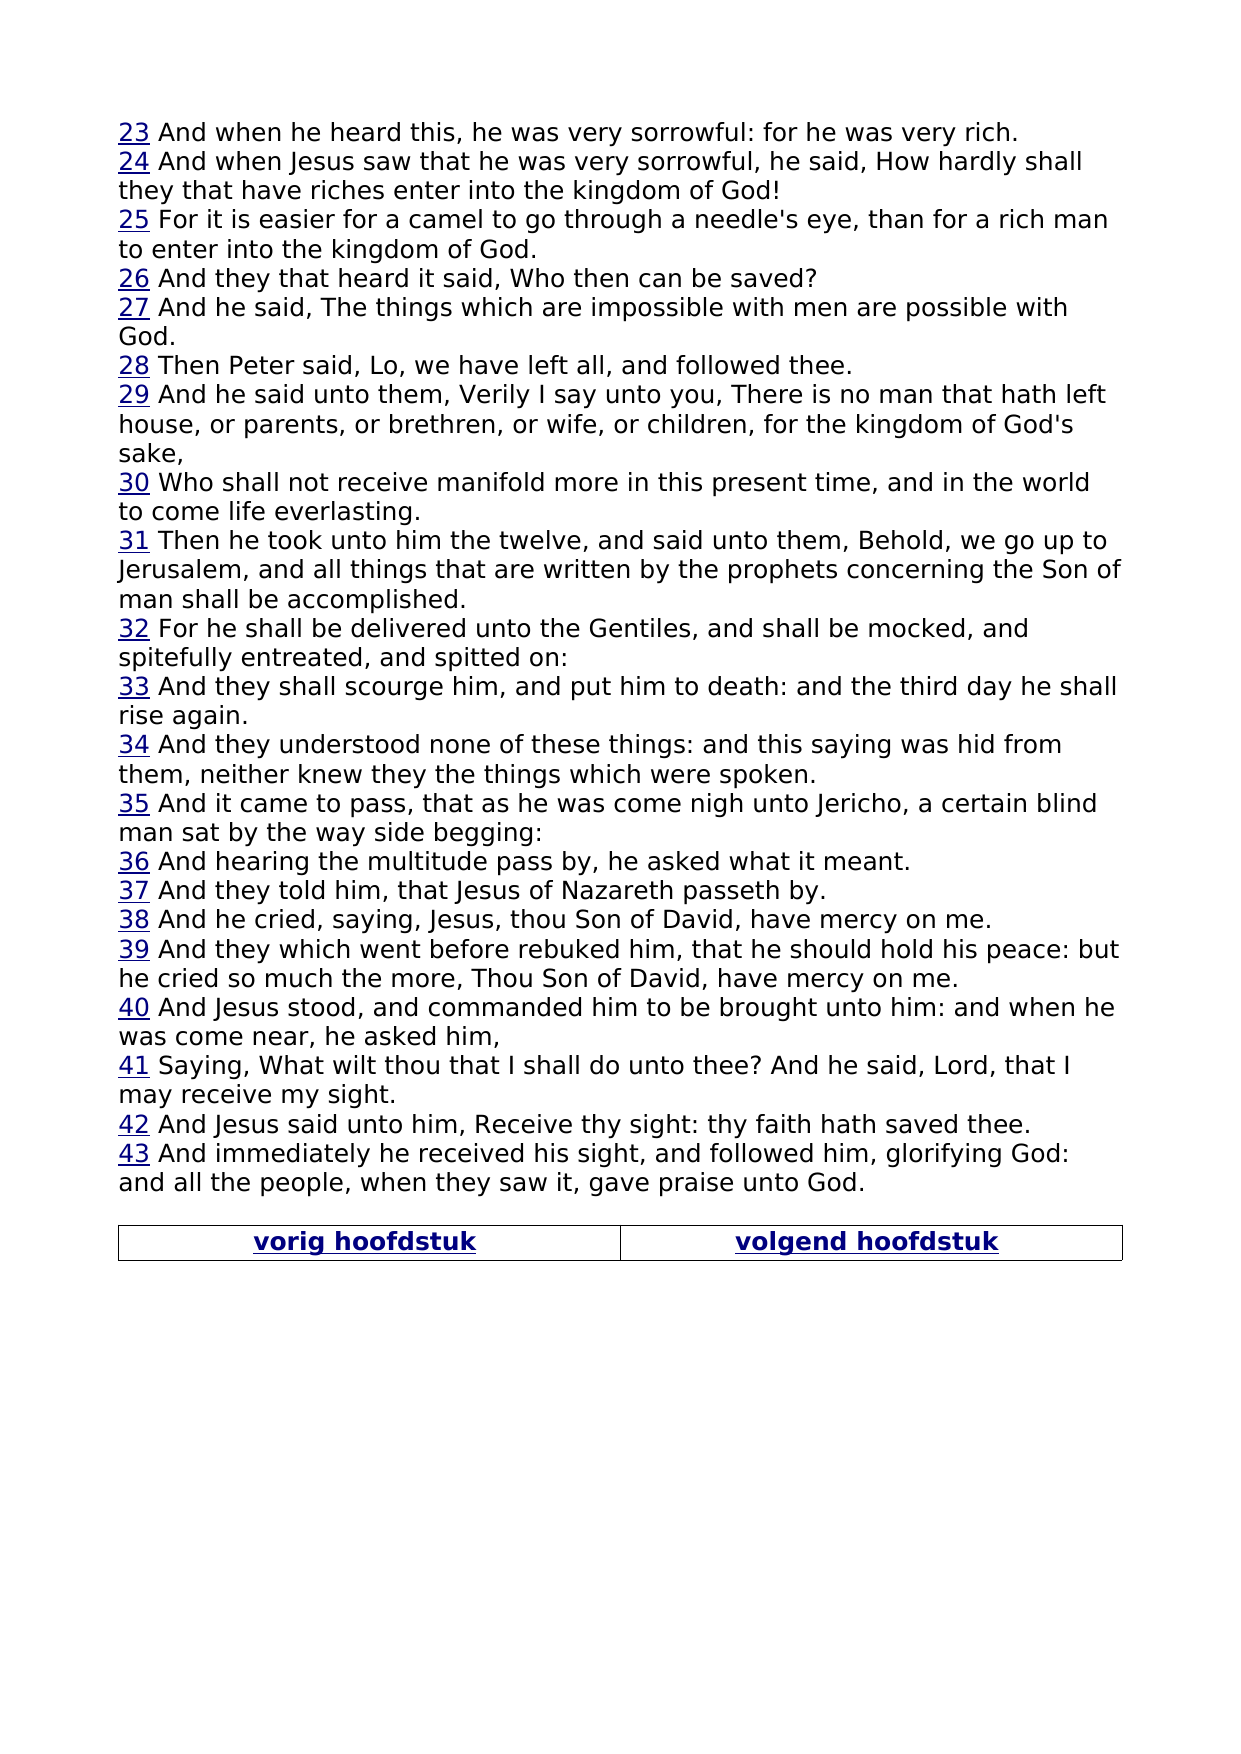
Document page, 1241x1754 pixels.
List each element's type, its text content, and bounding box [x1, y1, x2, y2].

table_header vorig hoofdstuk [119, 1226, 620, 1260]
text 23 And when he heard this, he was very sorrowful: for he was very rich. 24 And when Jesus saw that he was very sorrowful, he said, How hardly shall they that have riches enter into the kingdom of God! 25 For it is easier for a camel to go through a needle's eye, than for a rich man to enter into the kingdom of God. 26 And they that heard it said, Who then can be saved? 27 And he said, The things which are impossible with men are possible with God. 28 Then Peter said, Lo, we have left all, and followed thee. 29 And he said unto them, Verily I say unto you, There is no man that hath left house, or parents, or brethren, or wife, or children, for the kingdom of God's sake, 30 Who shall not receive manifold more in this present time, and in the world to come life everlasting. 31 Then he took unto him the twelve, and said unto them, Behold, we go up to Jerusalem, and all things that are written by the prophets concerning the Son of man shall be accomplished. 32 For he shall be delivered unto the Gentiles, and shall be mocked, and spitefully entreated, and spitted on: 33 And they shall scourge him, and put him to death: and the third day he shall rise again. 34 And they understood none of these things: and this saying was hid from them, neither knew they the things which were spoken. 35 And it came to pass, that as he was come nigh unto Jericho, a certain blind man sat by the way side begging: 36 And hearing the multitude pass by, he asked what it meant. 37 And they told him, that Jesus of Nazareth passeth by. 38 And he cried, saying, Jesus, thou Son of David, have mercy on me. 39 And they which went before rebuked him, that he should hold his peace: but he cried so much the more, Thou Son of David, have mercy on me. 40 And Jesus stood, and commanded him to be brought unto him: and when he was come near, he asked him, 41 Saying, What wilt thou that I shall do unto thee? And he said, Lord, that I may receive my sight. 42 And Jesus said unto him, Receive thy sight: thy faith hath saved thee. 43 And immediately he received his sight, and followed him, glorifying God: and all the people, when they saw it, gave praise unto God. [118, 118, 1122, 1197]
table_header volgend hoofdstuk [621, 1226, 1122, 1260]
